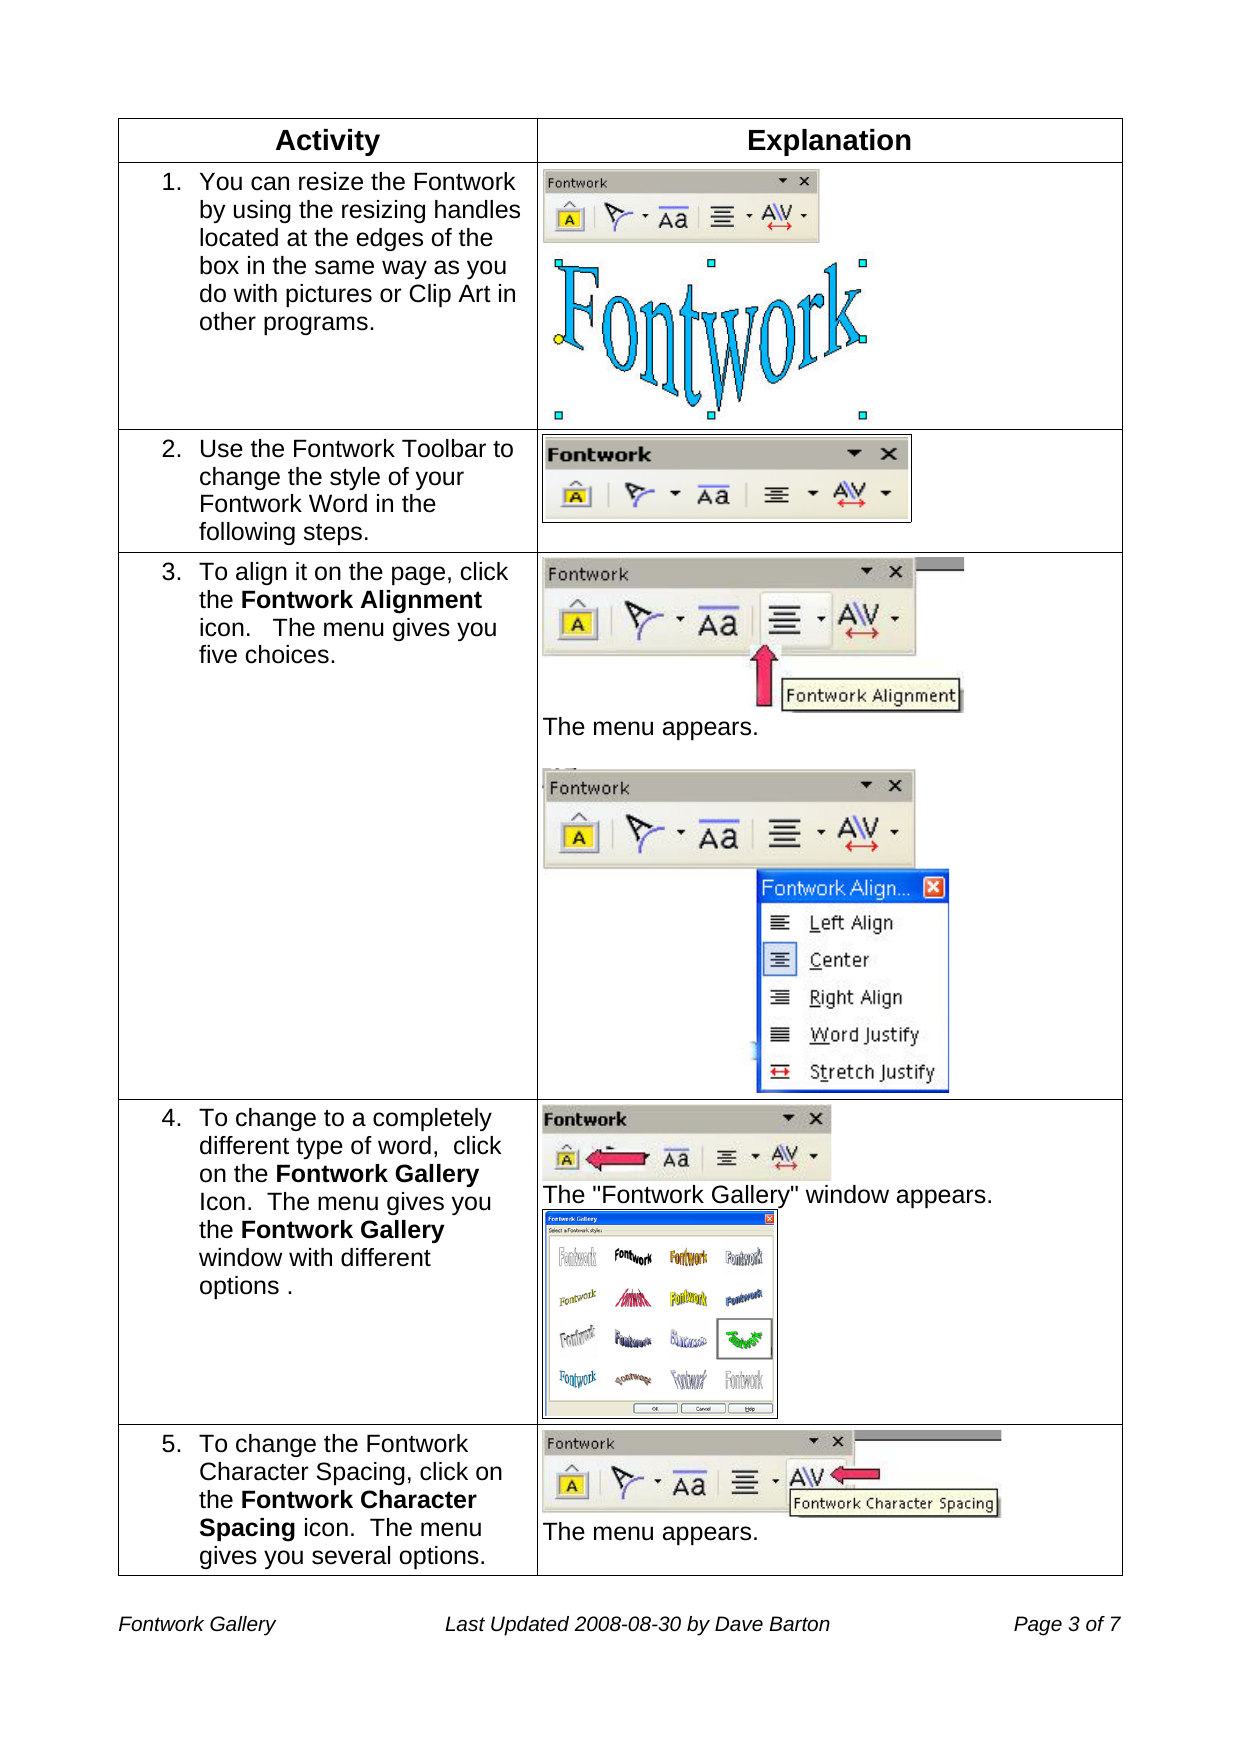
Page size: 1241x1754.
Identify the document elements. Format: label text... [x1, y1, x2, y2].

table_cell [538, 163, 1122, 428]
picture [545, 1211, 774, 1416]
picture [542, 168, 875, 423]
table_cell Use the Fontwork Toolbar to change the style of your Fontwork Word in the following steps. [119, 430, 537, 552]
picture [542, 557, 965, 713]
table_cell To change the Fontwork Character Spacing, click on the Fontwork Character Spacing icon. The menu gives you several options. [119, 1425, 537, 1575]
picture [542, 768, 950, 1093]
table_cell To change to a completely different type of word, click on the Fontwork Gallery Icon. The menu gives you the Fontwork Gallery window with different options . [119, 1100, 537, 1424]
table_cell The "Fontwork Gallery" window appears. [538, 1100, 1122, 1424]
table_cell You can resize the Fontwork by using the resizing handles located at the edges of the box in the same way as you do with pictures or Clip Art in other programs. [119, 163, 537, 428]
table_cell To align it on the page, click the Fontwork Alignment icon. The menu gives you five choices. [119, 553, 537, 1098]
table_header Activity [119, 119, 537, 162]
table_cell The menu appears. [538, 553, 1122, 1098]
picture [542, 1104, 832, 1181]
table_header Explanation [538, 119, 1122, 162]
picture [542, 1430, 1002, 1518]
table_cell The menu appears. [538, 1425, 1122, 1575]
table_cell [538, 430, 1122, 552]
picture [545, 437, 909, 519]
